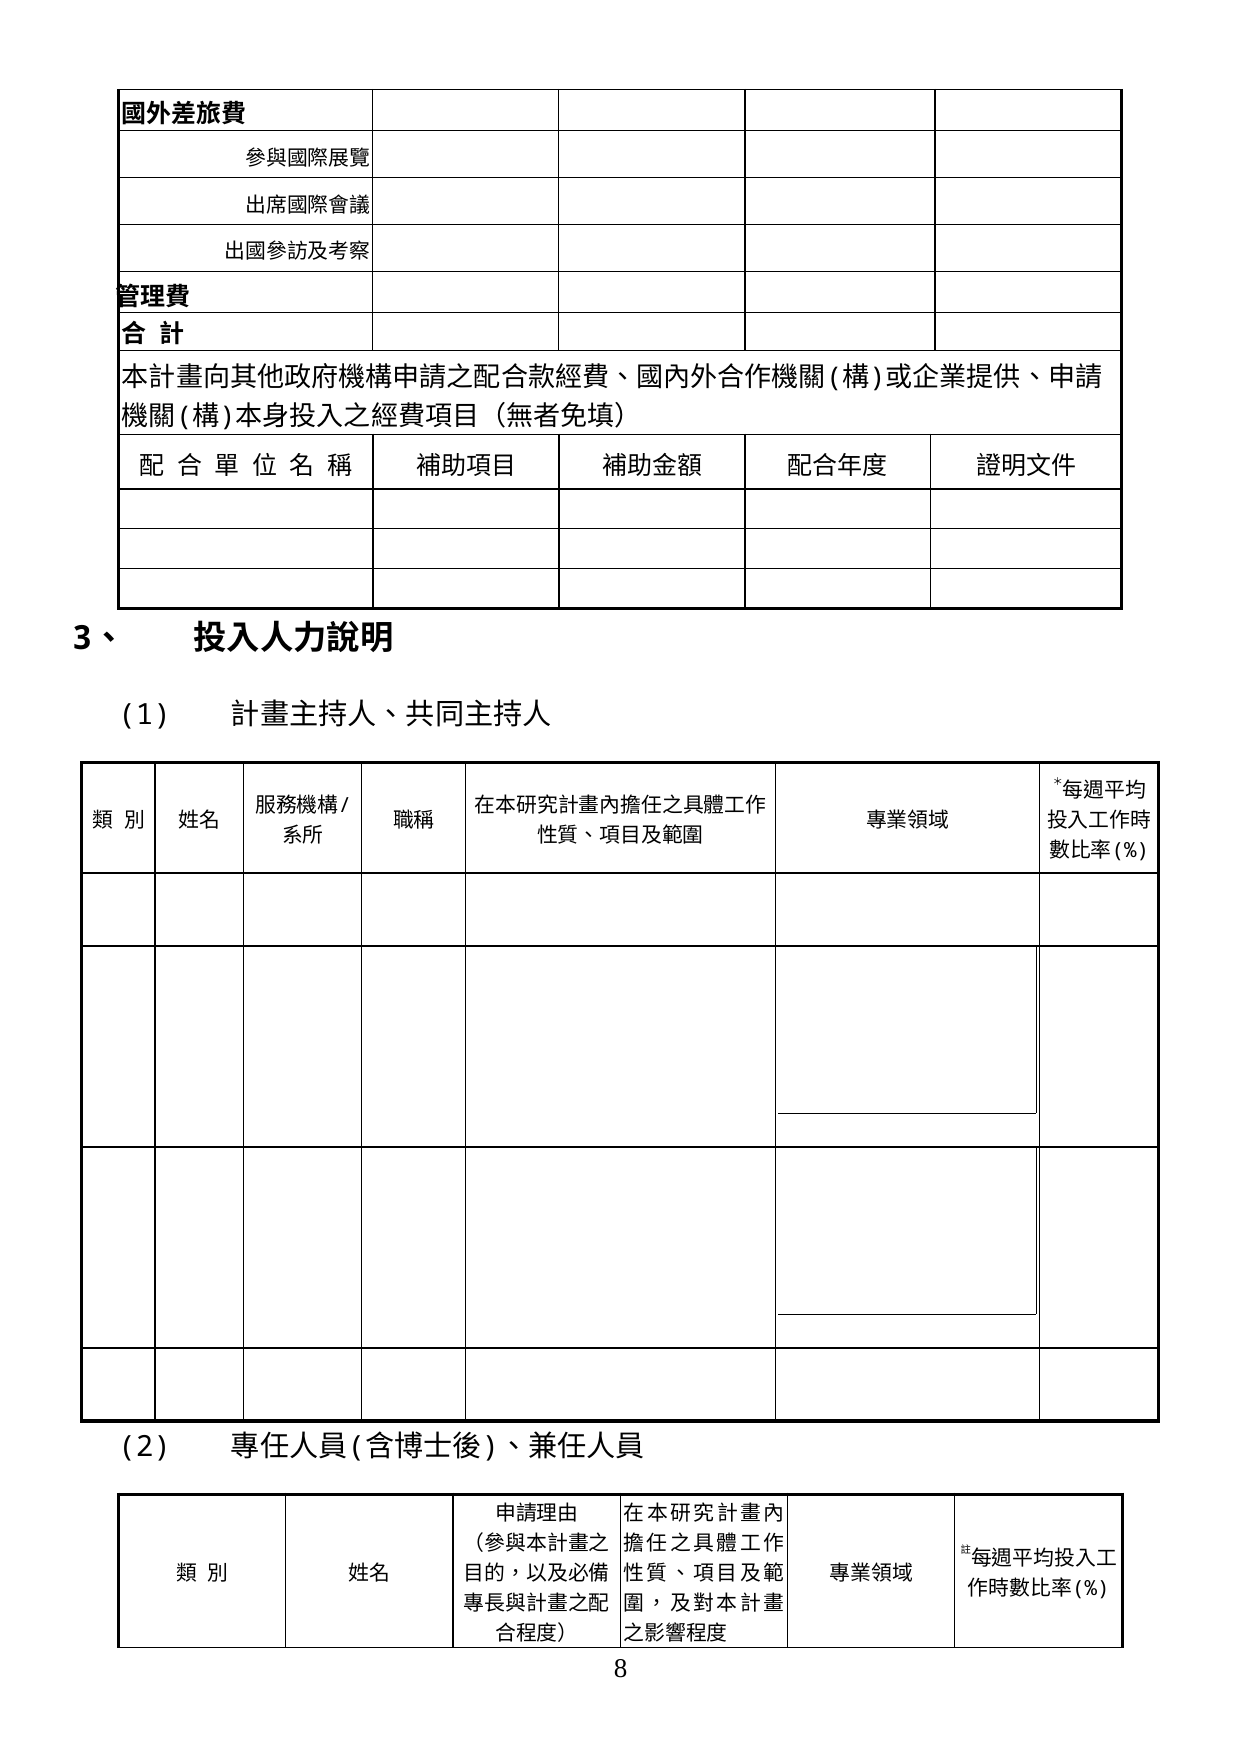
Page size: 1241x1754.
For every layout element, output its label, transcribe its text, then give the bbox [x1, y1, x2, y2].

table_cell [936, 313, 1120, 349]
table_cell [466, 947, 775, 1146]
table_cell [936, 272, 1120, 312]
table_cell [374, 490, 558, 528]
table_cell 合 計 [120, 313, 372, 349]
table_cell [746, 131, 934, 177]
table_cell 出國參訪及考察 [120, 225, 372, 271]
table_header 專業領域 [776, 764, 1039, 872]
table_cell [560, 569, 744, 607]
table_cell [156, 874, 243, 945]
table_cell [244, 1349, 361, 1419]
table_cell [931, 569, 1120, 607]
table_cell [83, 947, 154, 1146]
table_cell [936, 225, 1120, 271]
table_cell [83, 1349, 154, 1419]
table_cell [1040, 1148, 1157, 1347]
table_cell [931, 529, 1120, 567]
table_cell [746, 529, 930, 567]
table_cell [374, 529, 558, 567]
table_cell [83, 1148, 154, 1347]
table_cell [559, 225, 744, 271]
table_cell [362, 1148, 465, 1347]
table_cell 國外差旅費 [120, 90, 372, 130]
table_cell [374, 569, 558, 607]
table_cell 配合年度 [746, 435, 930, 488]
table_cell [559, 272, 744, 312]
table_cell [466, 1148, 775, 1347]
list 專任人員(含博士後)、兼任人員 [118, 1423, 1122, 1465]
table_cell [559, 90, 744, 130]
table_header 在本研究計畫內擔任之具體工作性質、項目及範圍，及對本計畫之影響程度 [621, 1496, 787, 1647]
table_header 類 別 [120, 1496, 285, 1647]
table_cell [466, 1349, 775, 1419]
table_cell [373, 225, 558, 271]
table_cell [244, 1148, 361, 1347]
list 投入人力說明 [118, 610, 1122, 659]
table_header 職稱 [362, 764, 465, 872]
table_cell [746, 225, 934, 271]
table_cell [1040, 1349, 1157, 1419]
table_cell [559, 178, 744, 224]
table_cell 配 合 單 位 名 稱 [120, 435, 372, 488]
table_cell 補助項目 [374, 435, 558, 488]
table_cell [560, 490, 744, 528]
table_cell [746, 569, 930, 607]
table_cell [776, 874, 1039, 945]
table_cell [244, 874, 361, 945]
table_cell [362, 1349, 465, 1419]
table_cell [746, 490, 930, 528]
table_cell [776, 1148, 1039, 1347]
table_header 申請理由 （參與本計畫之目的，以及必備專長與計畫之配合程度） [454, 1496, 620, 1647]
list 計畫主持人、共同主持人 [118, 691, 1122, 733]
table_header 在本研究計畫內擔任之具體工作性質、項目及範圍 [466, 764, 775, 872]
table_header 專業領域 [788, 1496, 954, 1647]
table_cell [156, 1148, 243, 1347]
table_cell [559, 131, 744, 177]
table_header 姓名 [156, 764, 243, 872]
table_cell [746, 313, 934, 349]
table_header 姓名 [286, 1496, 452, 1647]
table_cell [120, 490, 372, 528]
table_header 類 別 [83, 764, 154, 872]
table_cell [156, 947, 243, 1146]
table_cell [373, 131, 558, 177]
table_cell [559, 313, 744, 349]
table_cell [746, 178, 934, 224]
table_cell [244, 947, 361, 1146]
table_cell [362, 874, 465, 945]
table_cell [373, 313, 558, 349]
table_cell 管理費 [120, 272, 372, 312]
table_cell [1040, 947, 1157, 1146]
table_cell [466, 874, 775, 945]
table_cell [362, 947, 465, 1146]
table_cell [560, 529, 744, 567]
table_cell [120, 569, 372, 607]
table_cell 本計畫向其他政府機構申請之配合款經費、國內外合作機關(構)或企業提供、申請機關(構)本身投入之經費項目（無者免填） [120, 351, 1120, 433]
table_cell [776, 1349, 1039, 1419]
table_cell [373, 90, 558, 130]
table_cell [746, 272, 934, 312]
table_cell [156, 1349, 243, 1419]
table_cell [936, 131, 1120, 177]
table_cell [1040, 874, 1157, 945]
table_cell [373, 178, 558, 224]
table_header ＊每週平均投入工作時數比率(%) [1040, 764, 1157, 872]
table_cell 補助金額 [560, 435, 744, 488]
table_cell [931, 490, 1120, 528]
table_cell [746, 90, 934, 130]
table_cell [83, 874, 154, 945]
table_header 註每週平均投入工作時數比率(%) [955, 1496, 1121, 1647]
table_cell [120, 529, 372, 567]
table_cell [936, 90, 1120, 130]
table_cell [373, 272, 558, 312]
table_cell 證明文件 [931, 435, 1120, 488]
table_header 服務機構/系所 [244, 764, 361, 872]
table_cell [776, 947, 1039, 1146]
table_cell 參與國際展覽 [120, 131, 372, 177]
table_cell [936, 178, 1120, 224]
table_cell 出席國際會議 [120, 178, 372, 224]
